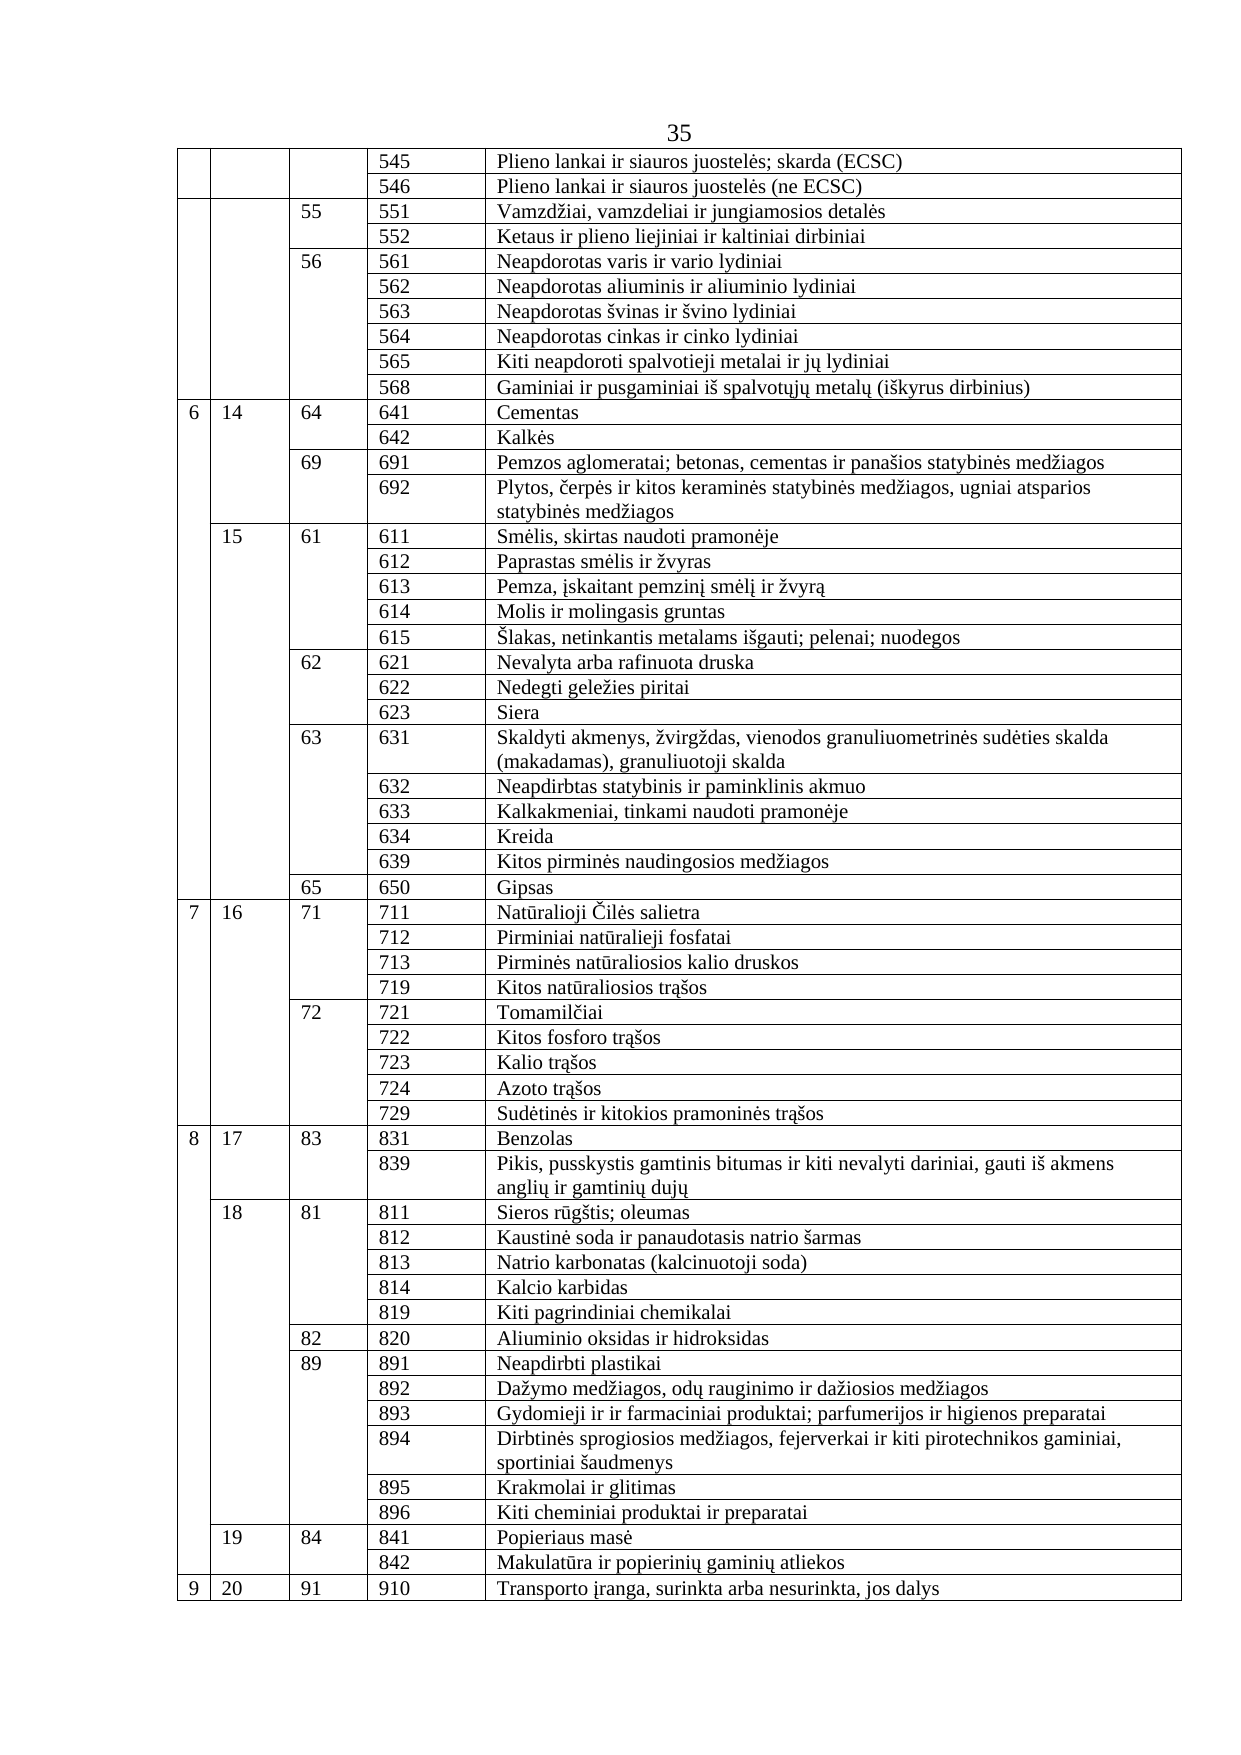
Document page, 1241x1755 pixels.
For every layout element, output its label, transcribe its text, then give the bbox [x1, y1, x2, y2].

table_cell 892 [368, 1376, 485, 1400]
table_cell Kalcio karbidas [486, 1275, 1181, 1299]
table_cell Azoto trąšos [486, 1075, 1181, 1099]
table_cell Makulatūra ir popierinių gaminių atliekos [486, 1550, 1181, 1574]
table_cell 64 [290, 400, 367, 449]
table_cell 9 [178, 1575, 210, 1599]
table_cell 819 [368, 1300, 485, 1324]
table_cell 723 [368, 1050, 485, 1074]
table_cell 721 [368, 1000, 485, 1024]
table_cell [178, 199, 210, 399]
table_cell 611 [368, 524, 485, 548]
table_cell 632 [368, 774, 485, 798]
table_cell 69 [290, 450, 367, 523]
table_cell Plieno lankai ir siauros juostelės; skarda (ECSC) [486, 149, 1181, 173]
table_cell 552 [368, 224, 485, 248]
table_cell 612 [368, 549, 485, 573]
table_cell 83 [290, 1126, 367, 1199]
table_cell 634 [368, 824, 485, 848]
table_cell 895 [368, 1475, 485, 1499]
table_cell Vamzdžiai, vamzdeliai ir jungiamosios detalės [486, 199, 1181, 223]
table_cell 842 [368, 1550, 485, 1574]
table_cell Kalkakmeniai, tinkami naudoti pramonėje [486, 799, 1181, 823]
table_cell 724 [368, 1075, 485, 1099]
table_cell Neapdorotas cinkas ir cinko lydiniai [486, 324, 1181, 348]
table_cell Ketaus ir plieno liejiniai ir kaltiniai dirbiniai [486, 224, 1181, 248]
table_cell 719 [368, 975, 485, 999]
table_cell 6 [178, 400, 210, 899]
table_cell 545 [368, 149, 485, 173]
table_cell Benzolas [486, 1126, 1181, 1150]
table_cell 820 [368, 1325, 485, 1349]
table_cell Siera [486, 700, 1181, 724]
table_cell 811 [368, 1200, 485, 1224]
table_cell 729 [368, 1101, 485, 1124]
table_cell 61 [290, 524, 367, 649]
table_cell Plytos, čerpės ir kitos keraminės statybinės medžiagos, ugniai atsparios statybinės medžiagos [486, 475, 1181, 523]
table_cell 622 [368, 675, 485, 699]
table_cell Nedegti geležies piritai [486, 675, 1181, 699]
table_cell 562 [368, 274, 485, 298]
table_cell 16 [211, 900, 289, 1124]
table_cell 546 [368, 174, 485, 198]
table_cell [290, 149, 367, 198]
table_cell 814 [368, 1275, 485, 1299]
table_cell Dirbtinės sprogiosios medžiagos, fejerverkai ir kiti pirotechnikos gaminiai, sportiniai šaudmenys [486, 1426, 1181, 1474]
table_cell Cementas [486, 400, 1181, 424]
table_cell 71 [290, 900, 367, 999]
table_cell 565 [368, 350, 485, 373]
table_cell 691 [368, 450, 485, 474]
table_cell 711 [368, 900, 485, 924]
table_cell 89 [290, 1351, 367, 1524]
table_cell Kitos natūraliosios trąšos [486, 975, 1181, 999]
table_cell Kaustinė soda ir panaudotasis natrio šarmas [486, 1225, 1181, 1249]
table_cell 891 [368, 1351, 485, 1374]
table_cell 19 [211, 1525, 289, 1574]
table_cell 615 [368, 625, 485, 649]
table_cell 831 [368, 1126, 485, 1150]
table_cell Kitos pirminės naudingosios medžiagos [486, 850, 1181, 873]
table_cell Transporto įranga, surinkta arba nesurinkta, jos dalys [486, 1575, 1181, 1599]
table_cell 84 [290, 1525, 367, 1574]
table_cell Pemzos aglomeratai; betonas, cementas ir panašios statybinės medžiagos [486, 450, 1181, 474]
table_cell 639 [368, 850, 485, 873]
table_cell 813 [368, 1250, 485, 1274]
table_cell 896 [368, 1500, 485, 1524]
table_cell [211, 199, 289, 399]
table_cell 894 [368, 1426, 485, 1474]
table_cell 564 [368, 324, 485, 348]
table_cell 18 [211, 1200, 289, 1524]
table_cell Smėlis, skirtas naudoti pramonėje [486, 524, 1181, 548]
table_cell Natūralioji Čilės salietra [486, 900, 1181, 924]
table_cell 633 [368, 799, 485, 823]
table_cell Skaldyti akmenys, žvirgždas, vienodos granuliuometrinės sudėties skalda (makadamas), granuliuotoji skalda [486, 725, 1181, 773]
table_cell Paprastas smėlis ir žvyras [486, 549, 1181, 573]
table_cell 841 [368, 1525, 485, 1549]
table_cell Neapdorotas aliuminis ir aliuminio lydiniai [486, 274, 1181, 298]
table_cell Aliuminio oksidas ir hidroksidas [486, 1325, 1181, 1349]
table_cell Kitos fosforo trąšos [486, 1025, 1181, 1049]
table_cell 650 [368, 875, 485, 899]
table_cell Kiti neapdoroti spalvotieji metalai ir jų lydiniai [486, 350, 1181, 373]
table_cell Kiti cheminiai produktai ir preparatai [486, 1500, 1181, 1524]
table_cell Molis ir molingasis gruntas [486, 600, 1181, 623]
table_cell 642 [368, 425, 485, 449]
table_cell Krakmolai ir glitimas [486, 1475, 1181, 1499]
table_cell Popieriaus masė [486, 1525, 1181, 1549]
table_cell Sudėtinės ir kitokios pramoninės trąšos [486, 1101, 1181, 1124]
table_cell 692 [368, 475, 485, 523]
table_cell 839 [368, 1151, 485, 1199]
table_cell 568 [368, 375, 485, 399]
table_cell Pirminės natūraliosios kalio druskos [486, 950, 1181, 974]
table_cell 713 [368, 950, 485, 974]
table_cell Plieno lankai ir siauros juostelės (ne ECSC) [486, 174, 1181, 198]
table_cell 563 [368, 299, 485, 323]
table_cell 812 [368, 1225, 485, 1249]
table_cell 621 [368, 650, 485, 674]
table_cell Tomamilčiai [486, 1000, 1181, 1024]
table_cell Nevalyta arba rafinuota druska [486, 650, 1181, 674]
table_cell 91 [290, 1575, 367, 1599]
table_cell Gipsas [486, 875, 1181, 899]
table_cell 614 [368, 600, 485, 623]
table_cell Neapdirbti plastikai [486, 1351, 1181, 1374]
table_cell 20 [211, 1575, 289, 1599]
table_cell Kiti pagrindiniai chemikalai [486, 1300, 1181, 1324]
table_cell 15 [211, 524, 289, 899]
table_cell 55 [290, 199, 367, 248]
table_cell 82 [290, 1325, 367, 1349]
table_cell 62 [290, 650, 367, 724]
table_cell Neapdorotas varis ir vario lydiniai [486, 249, 1181, 273]
table_cell 910 [368, 1575, 485, 1599]
table_cell Neapdorotas švinas ir švino lydiniai [486, 299, 1181, 323]
table_cell Dažymo medžiagos, odų rauginimo ir dažiosios medžiagos [486, 1376, 1181, 1400]
table_cell 72 [290, 1000, 367, 1124]
table_cell 65 [290, 875, 367, 899]
table_cell Kalkės [486, 425, 1181, 449]
table_cell [178, 149, 210, 198]
table_cell 63 [290, 725, 367, 873]
table_cell 613 [368, 574, 485, 598]
table_cell Kreida [486, 824, 1181, 848]
table_cell Gydomieji ir ir farmaciniai produktai; parfumerijos ir higienos preparatai [486, 1401, 1181, 1425]
table_cell Neapdirbtas statybinis ir paminklinis akmuo [486, 774, 1181, 798]
table_cell 14 [211, 400, 289, 523]
table_cell Pirminiai natūralieji fosfatai [486, 925, 1181, 949]
table_cell [211, 149, 289, 198]
table_cell 8 [178, 1126, 210, 1574]
table_cell 17 [211, 1126, 289, 1199]
table_cell 7 [178, 900, 210, 1124]
table_cell Šlakas, netinkantis metalams išgauti; pelenai; nuodegos [486, 625, 1181, 649]
table_cell Pemza, įskaitant pemzinį smėlį ir žvyrą [486, 574, 1181, 598]
table_cell Gaminiai ir pusgaminiai iš spalvotųjų metalų (iškyrus dirbinius) [486, 375, 1181, 399]
table_cell 561 [368, 249, 485, 273]
table_cell Pikis, pusskystis gamtinis bitumas ir kiti nevalyti dariniai, gauti iš akmens anglių ir gamtinių dujų [486, 1151, 1181, 1199]
table_cell Natrio karbonatas (kalcinuotoji soda) [486, 1250, 1181, 1274]
table_cell 631 [368, 725, 485, 773]
table_cell 551 [368, 199, 485, 223]
table_cell Kalio trąšos [486, 1050, 1181, 1074]
table_cell 641 [368, 400, 485, 424]
table_cell Sieros rūgštis; oleumas [486, 1200, 1181, 1224]
table_cell 893 [368, 1401, 485, 1425]
table_cell 56 [290, 249, 367, 399]
table_cell 81 [290, 1200, 367, 1324]
table_cell 712 [368, 925, 485, 949]
table_cell 623 [368, 700, 485, 724]
table_cell 722 [368, 1025, 485, 1049]
